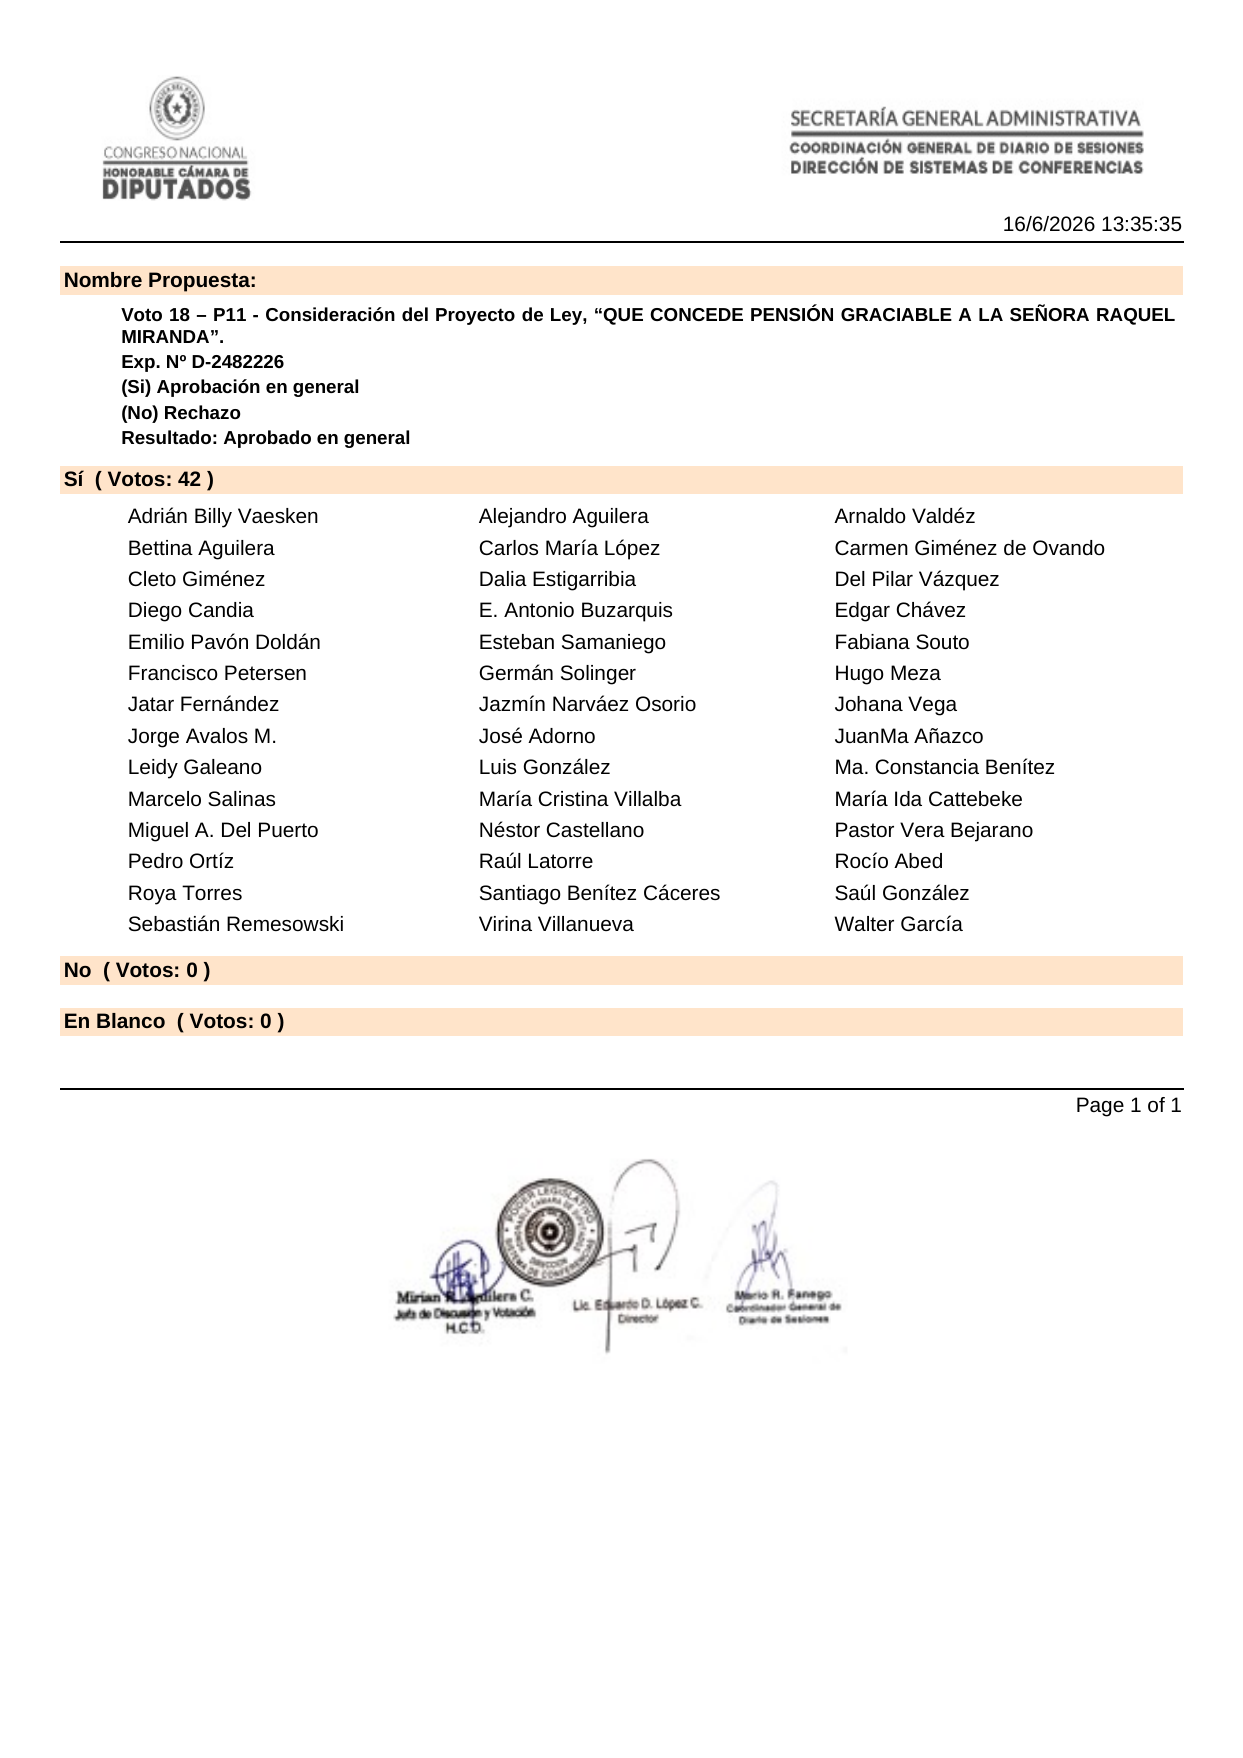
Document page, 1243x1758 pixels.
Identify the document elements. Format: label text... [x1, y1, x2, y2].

table_cell Fabiana Souto [831, 629, 1168, 657]
table_cell Leidy Galeano [125, 754, 462, 782]
table_cell Carmen Giménez de Ovando [831, 534, 1168, 563]
table_cell Del Pilar Vázquez [831, 566, 1168, 594]
table_cell [462, 503, 476, 956]
table_cell Santiago Benítez Cáceres [476, 879, 815, 908]
table_cell Esteban Samaniego [476, 629, 815, 657]
table_cell Pedro Ortíz [125, 848, 462, 876]
table_cell [476, 1059, 815, 1087]
table_header 16/6/2026 13:35:35 [649, 207, 1183, 241]
table_cell [1184, 466, 1189, 494]
table_cell [1184, 629, 1189, 657]
table_cell [60, 495, 1183, 503]
table_cell María Ida Cattebeke [831, 785, 1168, 814]
table_cell [60, 985, 1183, 1008]
table_cell [1184, 1036, 1189, 1059]
table_cell Carlos María López [476, 534, 815, 563]
table_cell Bettina Aguilera [125, 534, 462, 563]
table_cell Alejandro Aguilera [476, 503, 815, 532]
table_cell Jorge Avalos M. [125, 723, 462, 751]
table_cell [1184, 1008, 1189, 1036]
table_cell Sí ( Votos: 42 ) [60, 466, 1183, 494]
table_cell [1184, 503, 1189, 532]
table_cell Diego Candia [125, 597, 462, 626]
table_cell Dalia Estigarribia [476, 566, 815, 594]
table_cell [1184, 660, 1189, 688]
table_cell [1184, 939, 1189, 956]
table_cell [831, 1059, 1168, 1087]
table_cell [815, 503, 831, 956]
table_cell [1184, 691, 1189, 720]
table_cell Voto 18 – P11 - Consideración del Proyecto de Ley, “QUE CONCEDE PENSIÓN GRACIABLE A LA SEÑORA RAQUEL MIRANDA”. Exp. Nº D-2482226 (Si) Aprobación en general (No) Rechazo Resultado: Aprobado en general [118, 301, 1178, 449]
table_cell [1184, 1059, 1189, 1087]
table_cell Germán Solinger [476, 660, 815, 688]
table_cell [60, 1059, 124, 1087]
table_cell Pastor Vera Bejarano [831, 817, 1168, 845]
table_cell [1184, 879, 1189, 908]
table_cell Edgar Chávez [831, 597, 1168, 626]
table_cell [1184, 785, 1189, 814]
table_cell Francisco Petersen [125, 660, 462, 688]
table_cell [1184, 495, 1189, 503]
table_cell Jatar Fernández [125, 691, 462, 720]
table_cell [125, 939, 462, 956]
table_cell [1184, 723, 1189, 751]
table_cell [1178, 301, 1189, 466]
table_cell Arnaldo Valdéz [831, 503, 1168, 532]
table_cell Saúl González [831, 879, 1168, 908]
table_cell Rocío Abed [831, 848, 1168, 876]
table_header [1184, 207, 1189, 241]
table_cell María Cristina Villalba [476, 785, 815, 814]
table_cell JuanMa Añazco [831, 723, 1168, 751]
table_cell [1184, 1092, 1189, 1126]
table_cell E. Antonio Buzarquis [476, 597, 815, 626]
table_cell [1184, 566, 1189, 594]
table_cell Hugo Meza [831, 660, 1168, 688]
table_cell En Blanco ( Votos: 0 ) [60, 1008, 1183, 1036]
table_cell Page 1 of 1 [827, 1092, 1183, 1126]
table_cell Roya Torres [125, 879, 462, 908]
table_cell [1184, 956, 1189, 985]
table_cell Ma. Constancia Benítez [831, 754, 1168, 782]
table_cell [1184, 597, 1189, 626]
table_cell [1184, 985, 1189, 1008]
table_cell No ( Votos: 0 ) [60, 956, 1183, 985]
table_cell [1168, 1059, 1183, 1087]
table_cell Miguel A. Del Puerto [125, 817, 462, 845]
table_cell [815, 1059, 831, 1087]
table_cell [1184, 911, 1189, 939]
table_cell Néstor Castellano [476, 817, 815, 845]
table_cell [1184, 848, 1189, 876]
table_cell Nombre Propuesta: [60, 266, 1183, 295]
table_cell José Adorno [476, 723, 815, 751]
table_cell [1184, 534, 1189, 563]
table_cell [831, 939, 1168, 956]
table_cell Cleto Giménez [125, 566, 462, 594]
table_cell [1184, 245, 1189, 266]
table_cell [1184, 817, 1189, 845]
table_cell [118, 449, 1178, 466]
table_cell Marcelo Salinas [125, 785, 462, 814]
table_cell Emilio Pavón Doldán [125, 629, 462, 657]
table_cell [60, 1036, 1183, 1059]
table_header [60, 207, 649, 241]
table_cell Adrián Billy Vaesken [125, 503, 462, 532]
table_cell [125, 1059, 462, 1087]
table_cell [1184, 754, 1189, 782]
table_cell Jazmín Narváez Osorio [476, 691, 815, 720]
table_cell [60, 245, 1183, 266]
table_cell [60, 295, 1183, 301]
table_cell Raúl Latorre [476, 848, 815, 876]
table_cell [462, 1059, 476, 1087]
table_cell [476, 939, 815, 956]
table_cell [60, 1092, 827, 1126]
table_cell Virina Villanueva [476, 911, 815, 939]
table_cell [60, 301, 118, 466]
table_cell Johana Vega [831, 691, 1168, 720]
table_cell Luis González [476, 754, 815, 782]
table_cell [60, 503, 124, 956]
table_cell [1184, 266, 1189, 295]
table_cell Walter García [831, 911, 1168, 939]
table_cell [1168, 503, 1183, 956]
table_cell Sebastián Remesowski [125, 911, 462, 939]
